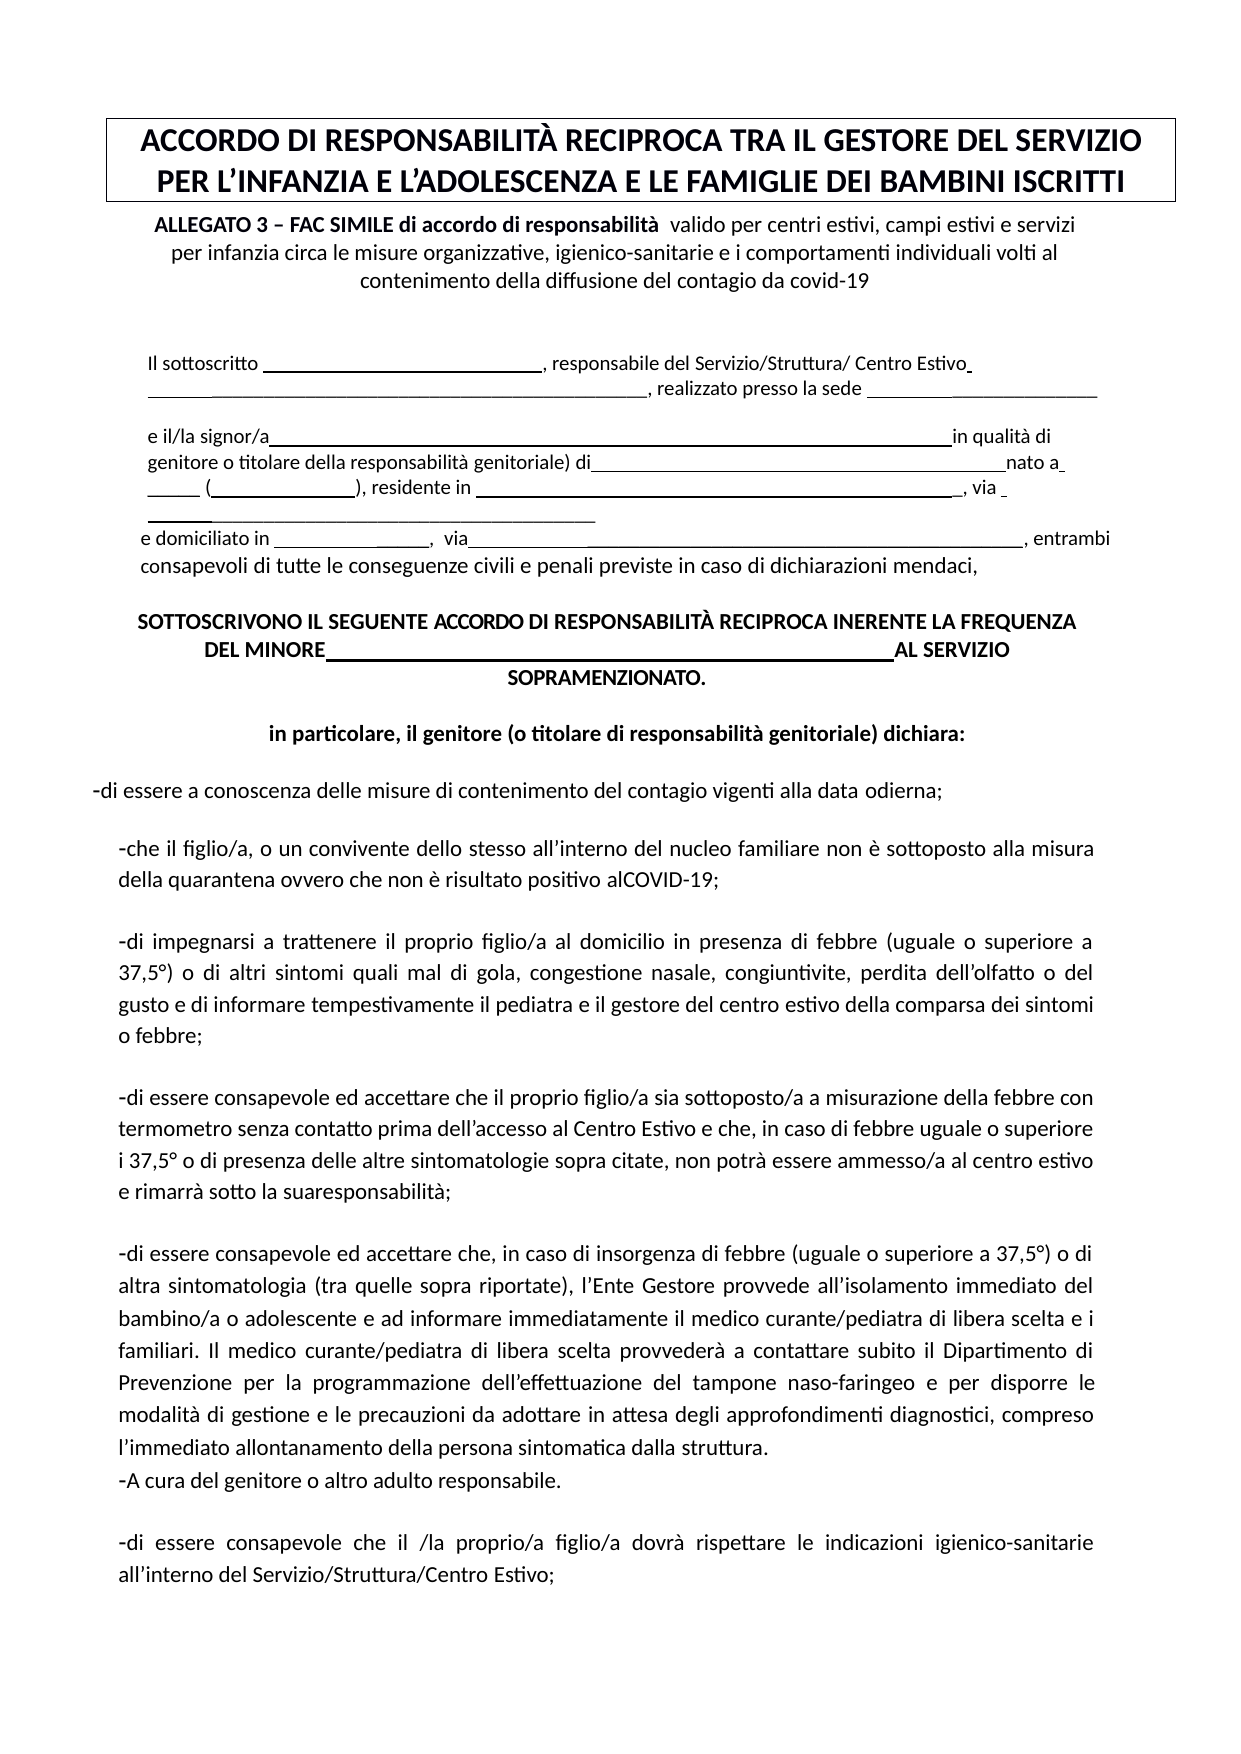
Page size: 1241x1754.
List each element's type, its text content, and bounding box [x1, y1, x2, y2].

text e domiciliato in _____, via __________________________________________, entrambi consapevoli di tutte le conseguenze civili e penali previste in caso di dichiarazioni mendaci, [140, 525, 1110, 579]
list di essere consapevole ed accettare che, in caso di insorgenza di febbre (uguale o superiore a 37,5°) o di altra sintomatologia (tra quelle sopra riportate), l’Ente Gestore provvede all’isolamento immediato del bambino/a o adolescente e ad informare immediatamente il medico curante/pediatra di libera scelta e i familiari. Il medico curante/pediatra di libera scelta provvederà a contattare subito il Dipartimento di Prevenzione per la programmazione dell’effettuazione del tampone naso-faringeo e per disporre le modalità di gestione e le precauzioni da adottare in attesa degli approfondimenti diagnostici, compreso l’immediato allontanamento della persona sintomatica dalla struttura. [118, 1238, 1095, 1461]
list di essere a conoscenza delle misure di contenimento del contagio vigenti alla data odierna; [92, 775, 1122, 804]
table_header ACCORDO DI RESPONSABILITÀ RECIPROCA TRA IL GESTORE DEL SERVIZIO PER L’INFANZIA E L’ADOLESCENZA E LE FAMIGLIE DEI BAMBINI ISCRITTI [107, 119, 1175, 201]
list che il figlio/a, o un convivente dello stesso all’interno del nucleo familiare non è sottoposto alla misura della quarantena ovvero che non è risultato positivo alCOVID-19; [118, 833, 1094, 893]
text e il/la signor/a in qualità di genitore o titolare della responsabilità genitoriale) di nato a _____ ( ), residente in _, via _____________________________________ [147, 424, 1103, 525]
list di essere consapevole che il /la proprio/a figlio/a dovrà rispettare le indicazioni igienico-sanitarie all’interno del Servizio/Struttura/Centro Estivo; [118, 1527, 1094, 1588]
subtitle SOTTOSCRIVONO IL SEGUENTE ACCORDO DI RESPONSABILITÀ RECIPROCA INERENTE LA FREQUENZA DEL MINORE AL SERVIZIO SOPRAMENZIONATO. [118, 607, 1096, 691]
text in particolare, il genitore (o titolare di responsabilità genitoriale) dichiara: [247, 719, 987, 747]
list A cura del genitore o altro adulto responsabile. [118, 1465, 1095, 1494]
list di impegnarsi a trattenere il proprio figlio/a al domicilio in presenza di febbre (uguale o superiore a 37,5°) o di altri sintomi quali mal di gola, congestione nasale, congiuntivite, perdita dell’olfatto o del gusto e di informare tempestivamente il pediatra e il gestore del centro estivo della comparsa dei sintomi o febbre; [118, 926, 1095, 1049]
list di essere consapevole ed accettare che il proprio figlio/a sia sottoposto/a a misurazione della febbre con termometro senza contatto prima dell’accesso al Centro Estivo e che, in caso di febbre uguale o superiore i 37,5° o di presenza delle altre sintomatologie sopra citate, non potrà essere ammesso/a al centro estivo e rimarrà sotto la suaresponsabilità; [118, 1082, 1095, 1205]
text Il sottoscritto __________________, responsabile del Servizio/Struttura/ Centro Estivo __________________________________________, realizzato presso la sede ______________ [147, 350, 1103, 401]
text ALLEGATO 3 – FAC SIMILE di accordo di responsabilità valido per centri estivi, campi estivi e servizi per infanzia circa le misure organizzative, igienico-sanitarie e i comportamenti individuali volti al contenimento della diffusione del contagio da covid-19 [146, 210, 1084, 294]
